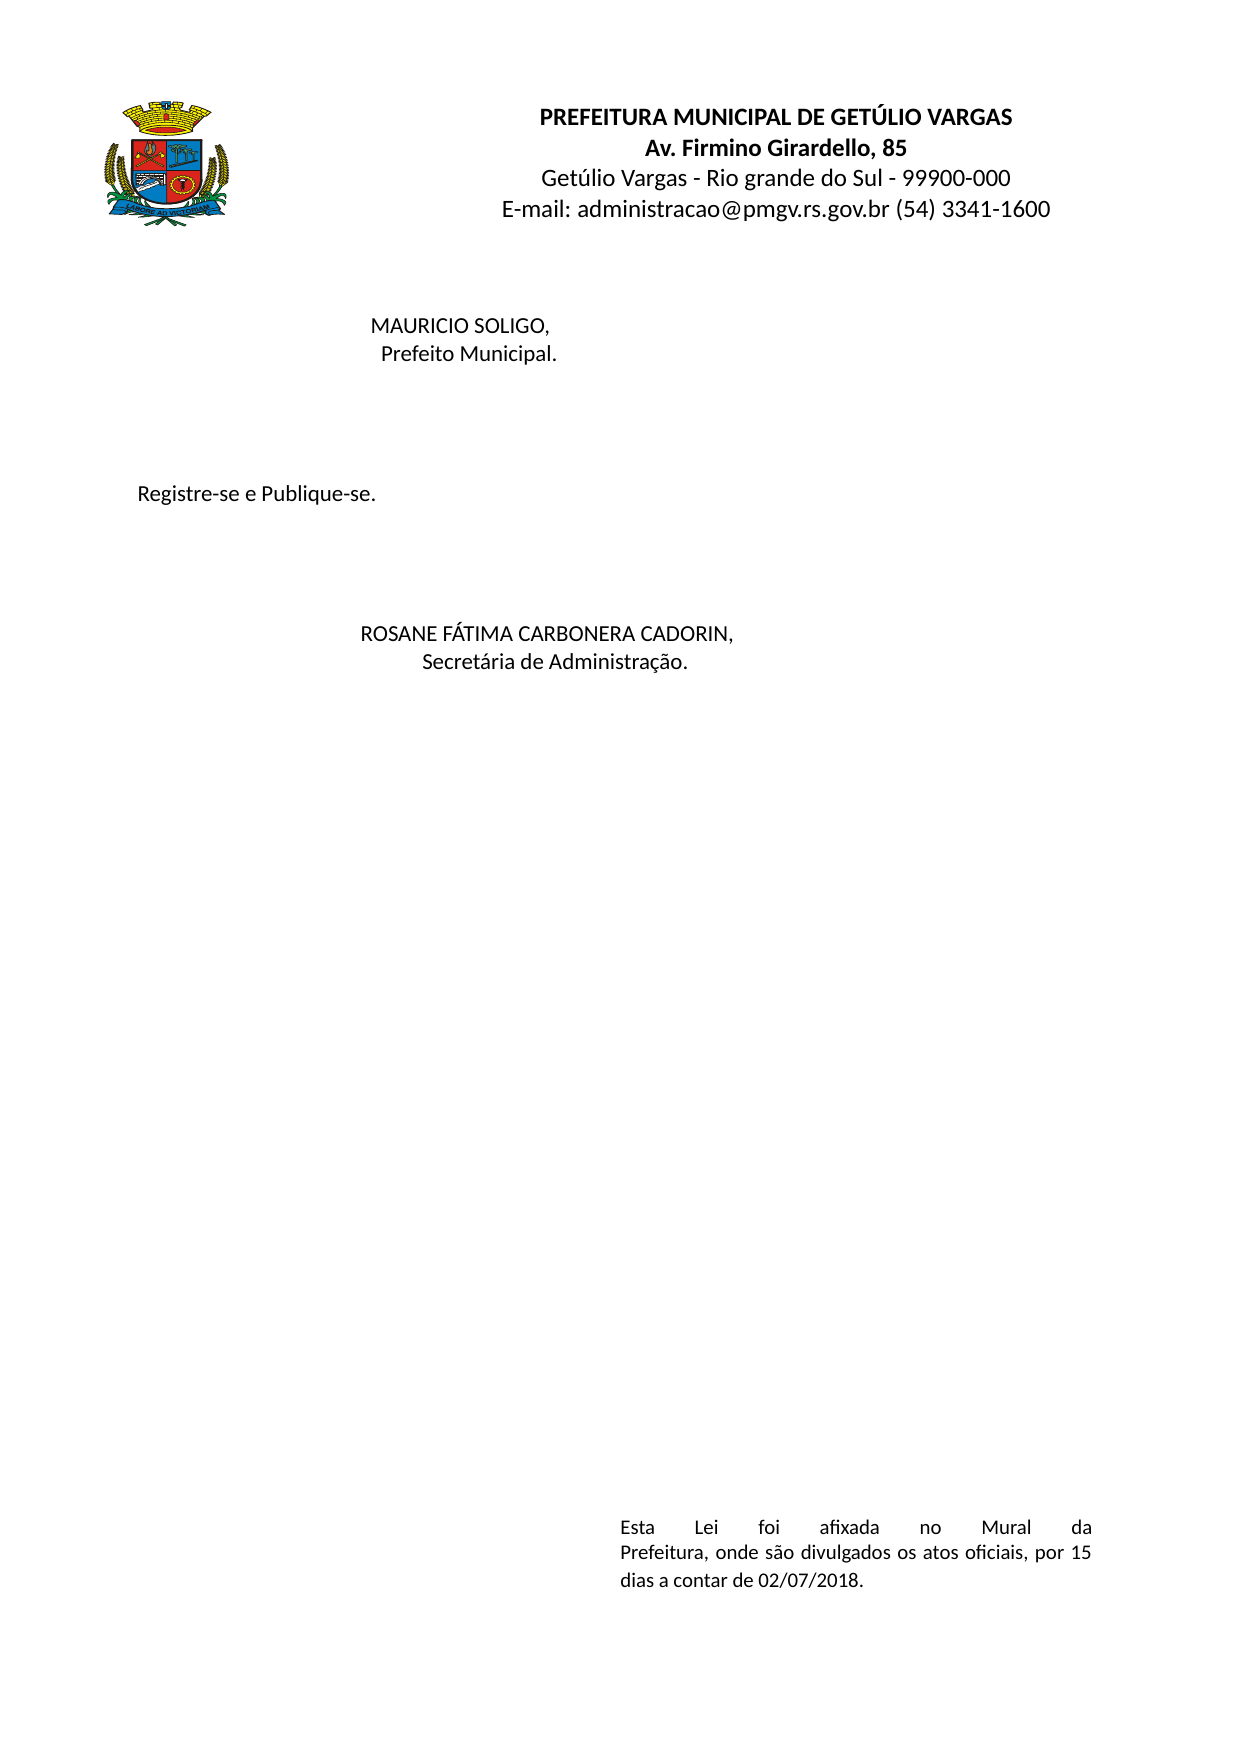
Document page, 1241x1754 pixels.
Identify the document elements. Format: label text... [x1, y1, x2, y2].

text Esta Lei foi afixada no Mural da Prefeitura, onde são divulgados os atos oficiais, por 15 dias a contar de 02/07/2018. [620, 1514, 1093, 1593]
text Registre-se e Publique-se. [106, 479, 1122, 507]
text Secretária de Administração. [221, 647, 1240, 675]
text MAURICIO SOLIGO, [370, 311, 1122, 339]
text ROSANE FÁTIMA CARBONERA CADORIN, [0, 619, 1122, 647]
text Prefeito Municipal. [0, 339, 1122, 367]
